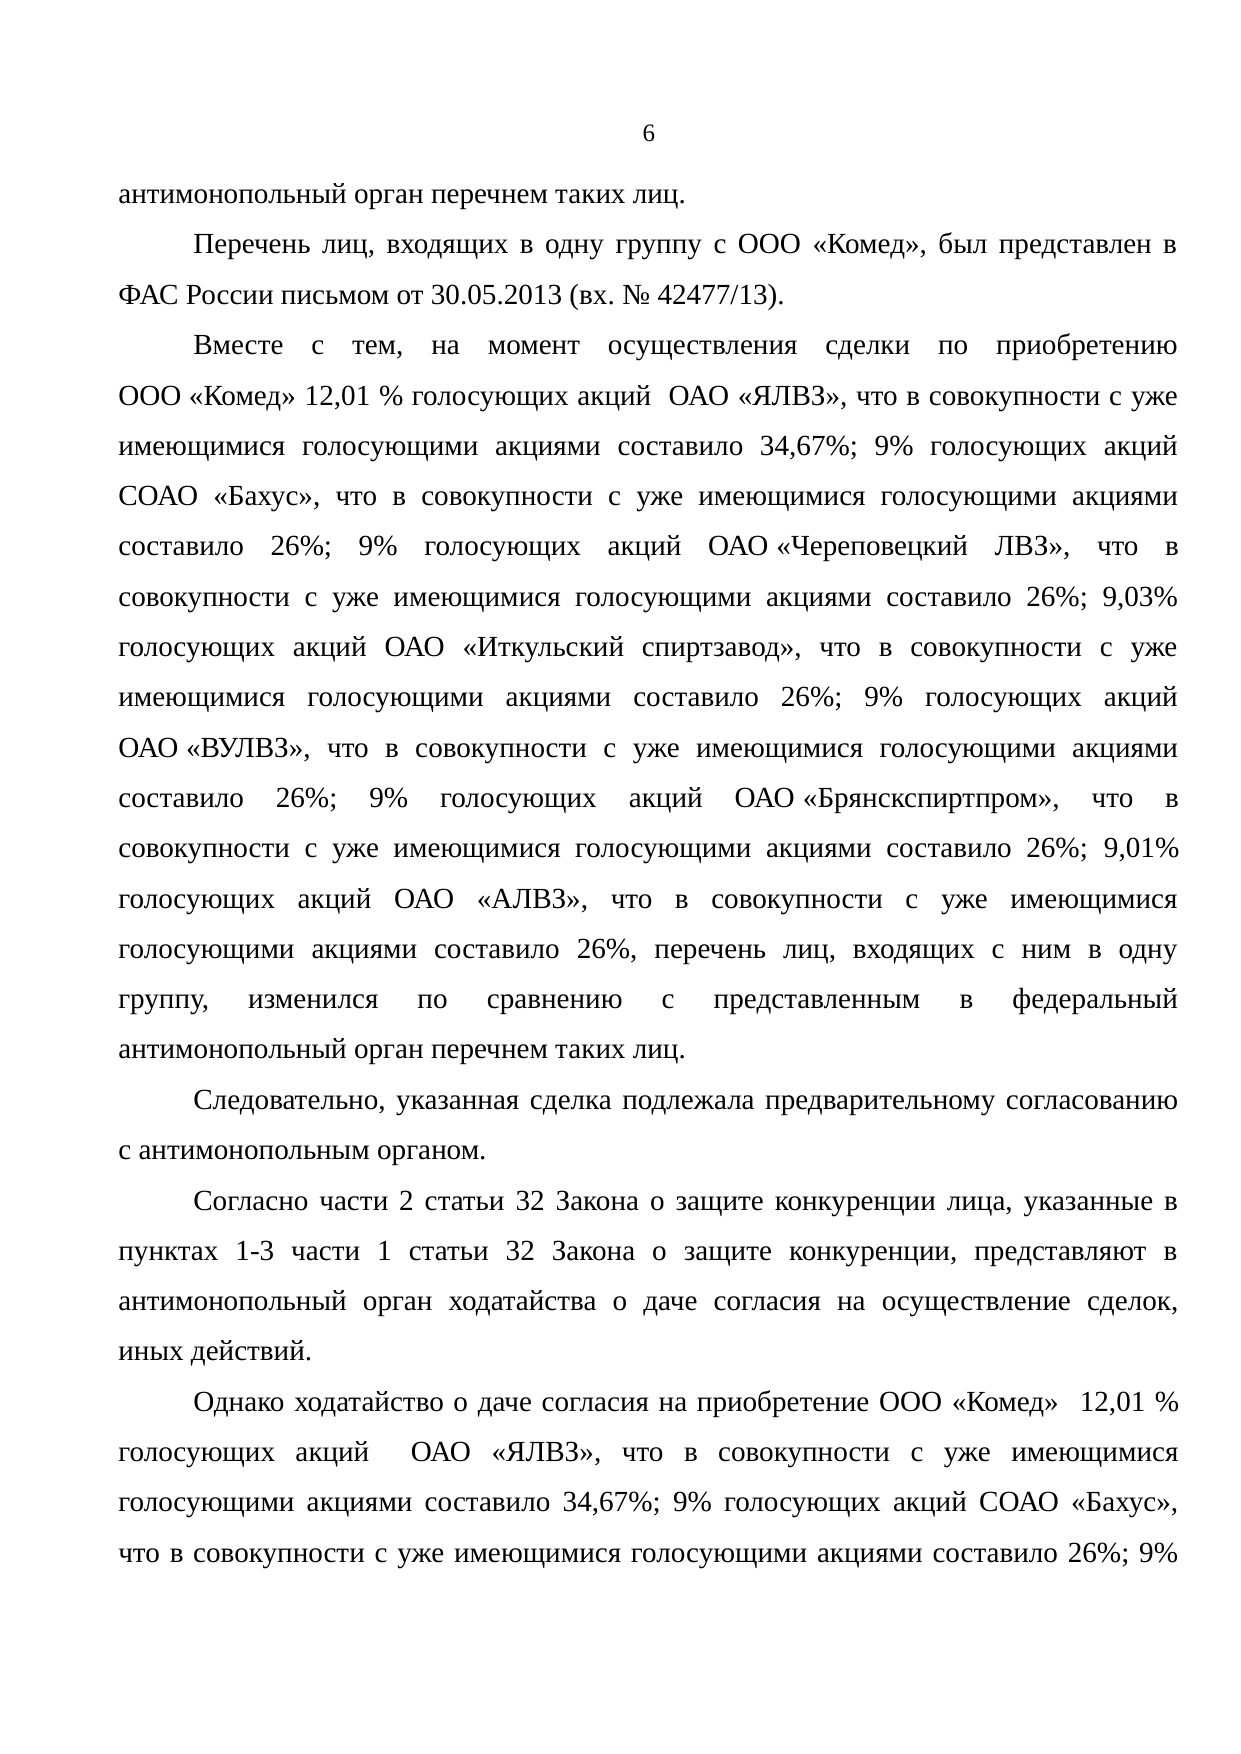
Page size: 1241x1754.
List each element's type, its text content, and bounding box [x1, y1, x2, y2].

text Вместе с тем, на момент осуществления сделки по приобретению ООО «Комед» 12,01 % голосующих акций ОАО «ЯЛВЗ», что в совокупности с уже имеющимися голосующими акциями составило 34,67%; 9% голосующих акций СОАО «Бахус», что в совокупности с уже имеющимися голосующими акциями составило 26%; 9% голосующих акций ОАО «Череповецкий ЛВЗ», что в совокупности с уже имеющимися голосующими акциями составило 26%; 9,03% голосующих акций ОАО «Иткульский спиртзавод», что в совокупности с уже имеющимися голосующими акциями составило 26%; 9% голосующих акций ОАО «ВУЛВЗ», что в совокупности с уже имеющимися голосующими акциями составило 26%; 9% голосующих акций ОАО «Брянскспиртпром», что в совокупности с уже имеющимися голосующими акциями составило 26%; 9,01% голосующих акций ОАО «АЛВЗ», что в совокупности с уже имеющимися голосующими акциями составило 26%, перечень лиц, входящих с ним в одну группу, изменился по сравнению с представленным в федеральный антимонопольный орган перечнем таких лиц. [118, 327, 1179, 1065]
text Перечень лиц, входящих в одну группу с ООО «Комед», был представлен в ФАС России письмом от 30.05.2013 (вх. № 42477/13). [118, 227, 1179, 311]
text Следовательно, указанная сделка подлежала предварительному согласованию с антимонопольным органом. [118, 1082, 1179, 1166]
list антимонопольный орган перечнем таких лиц. [118, 176, 1179, 210]
text Согласно части 2 статьи 32 Закона о защите конкуренции лица, указанные в пунктах 1-3 части 1 статьи 32 Закона о защите конкуренции, представляют в антимонопольный орган ходатайства о даче согласия на осуществление сделок, иных действий. [118, 1183, 1179, 1367]
text Однако ходатайство о даче согласия на приобретение ООО «Комед» 12,01 % голосующих акций ОАО «ЯЛВЗ», что в совокупности с уже имеющимися голосующими акциями составило 34,67%; 9% голосующих акций СОАО «Бахус», что в совокупности с уже имеющимися голосующими акциями составило 26%; 9% [118, 1384, 1179, 1568]
